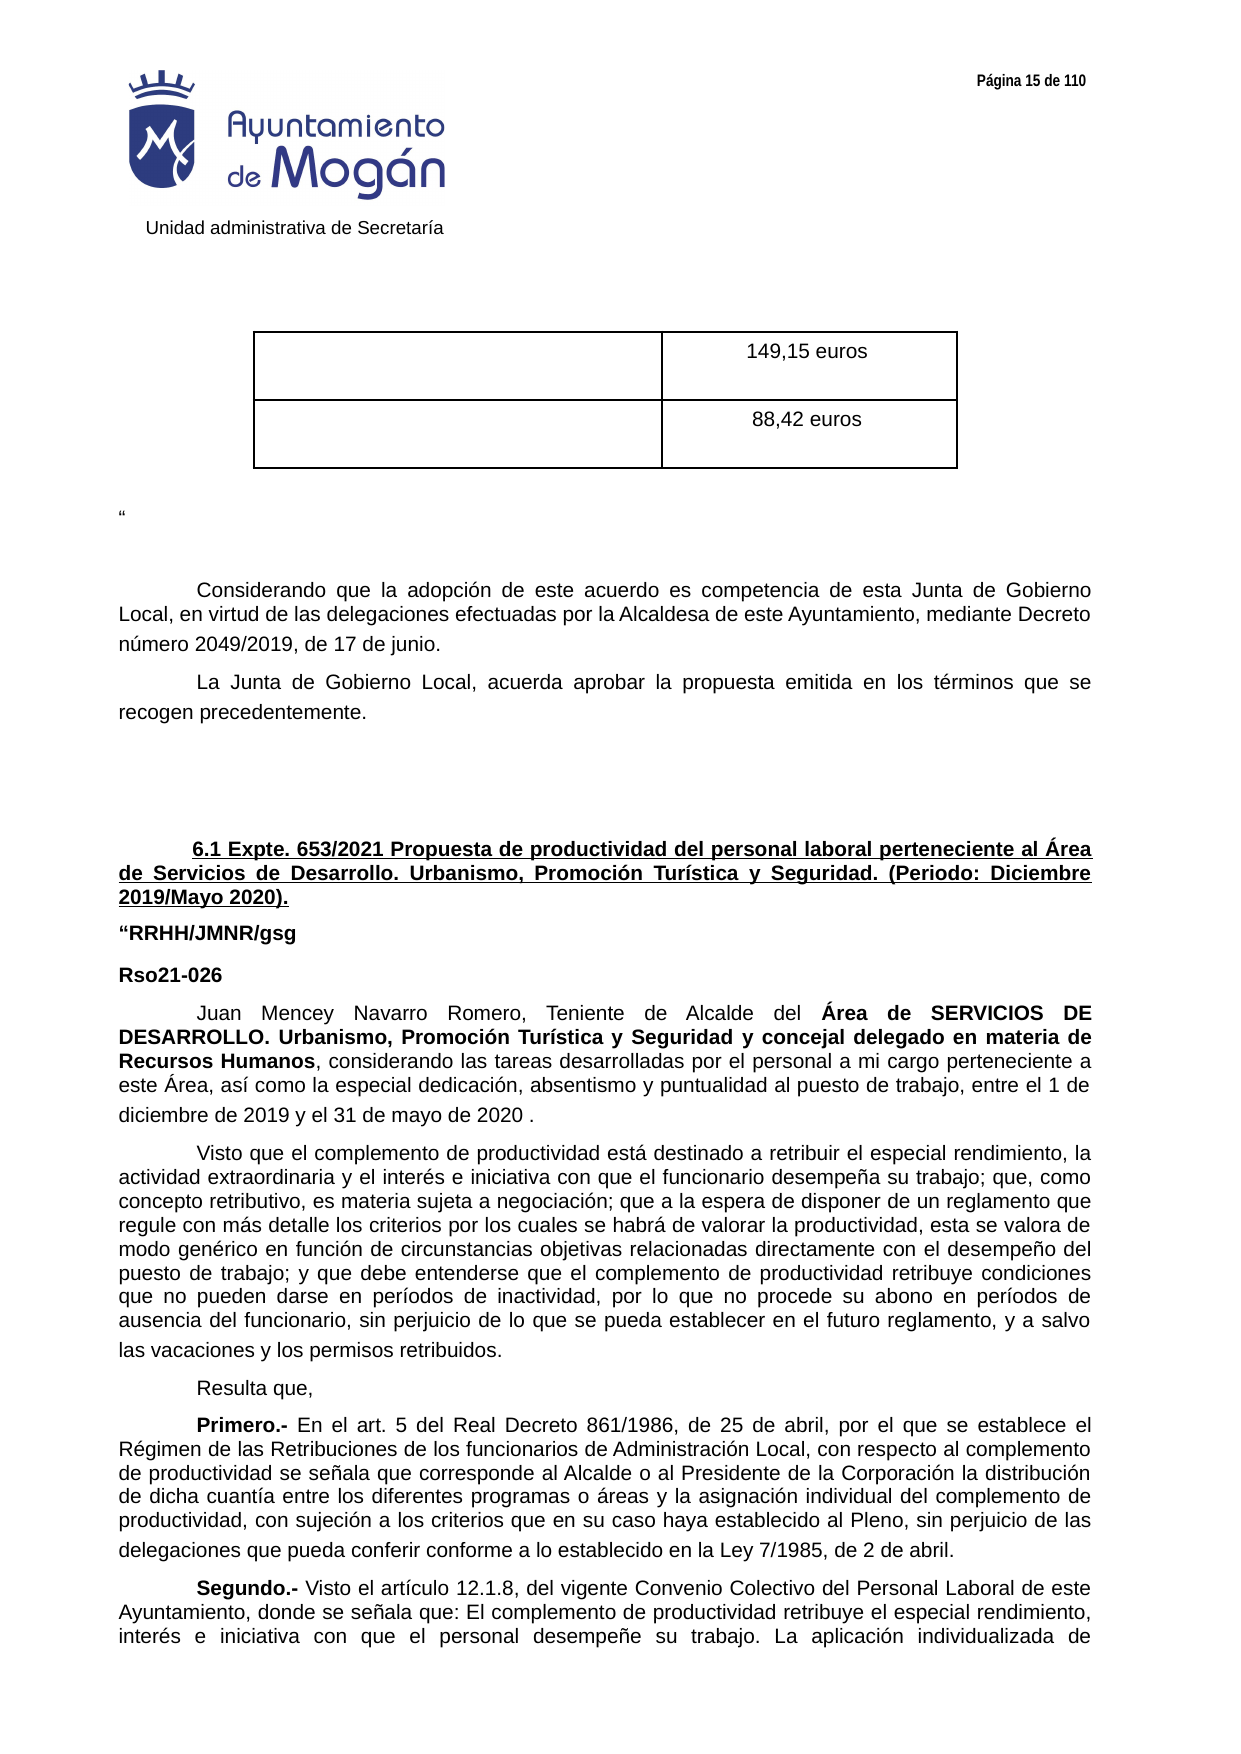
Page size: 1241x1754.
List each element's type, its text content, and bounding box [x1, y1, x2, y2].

text 2019/Mayo 2020). [118, 883, 1092, 908]
text “ [118, 505, 1092, 529]
table_cell 88,42 euros [663, 401, 956, 467]
table_cell [255, 401, 661, 467]
text Visto que el complemento de productividad está destinado a retribuir el especial rendimiento, la actividad extraordinaria y el interés e iniciativa con que el funcionario desempeña su trabajo; que, como concepto retributivo, es materia sujeta a negociación; que a la espera de disponer de un reglamento que regule con más detalle los criterios por los cuales se habrá de valorar la productividad, esta se valora de modo genérico en función de circunstancias objetivas relacionadas directamente con el desempeño del puesto de trabajo; y que debe entenderse que el complemento de productividad retribuye condiciones que no pueden darse en períodos de inactividad, por lo que no procede su abono en períodos de ausencia del funcionario, sin perjuicio de lo que se pueda establecer en el futuro reglamento, y a salvo las vacaciones y los permisos retribuidos. [118, 1141, 1092, 1363]
text La Junta de Gobierno Local, acuerda aprobar la propuesta emitida en los términos que se recogen precedentemente. [118, 670, 1092, 725]
text Resulta que, [118, 1376, 1092, 1400]
text 6.1 Expte. 653/2021 Propuesta de productividad del personal laboral perteneciente al Área de Servicios de Desarrollo. Urbanismo, Promoción Turística y Seguridad. (Periodo: Diciembre [118, 815, 1092, 882]
text Segundo.- Visto el artículo 12.1.8, del vigente Convenio Colectivo del Personal Laboral de este Ayuntamiento, donde se señala que: El complemento de productividad retribuye el especial rendimiento, interés e iniciativa con que el personal desempeñe su trabajo. La aplicación individualizada de [118, 1576, 1092, 1648]
table_cell 149,15 euros [663, 333, 956, 399]
text Juan Mencey Navarro Romero, Teniente de Alcalde del Área de SERVICIOS DE DESARROLLO. Urbanismo, Promoción Turística y Seguridad y concejal delegado en materia de Recursos Humanos, considerando las tareas desarrolladas por el personal a mi cargo perteneciente a este Área, así como la especial dedicación, absentismo y puntualidad al puesto de trabajo, entre el 1 de diciembre de 2019 y el 31 de mayo de 2020 . [118, 1001, 1092, 1128]
text Considerando que la adopción de este acuerdo es competencia de esta Junta de Gobierno Local, en virtud de las delegaciones efectuadas por la Alcaldesa de este Ayuntamiento, mediante Decreto número 2049/2019, de 17 de junio. [118, 578, 1092, 657]
text “RRHH/JMNR/gsg [118, 921, 1092, 945]
table_cell [255, 333, 661, 399]
picture [128, 70, 445, 206]
text Rso21-026 [118, 957, 1092, 989]
text Primero.- En el art. 5 del Real Decreto 861/1986, de 25 de abril, por el que se establece el Régimen de las Retribuciones de los funcionarios de Administración Local, con respecto al complemento de productividad se señala que corresponde al Alcalde o al Presidente de la Corporación la distribución de dicha cuantía entre los diferentes programas o áreas y la asignación individual del complemento de productividad, con sujeción a los criterios que en su caso haya establecido al Pleno, sin perjuicio de las delegaciones que pueda conferir conforme a lo establecido en la Ley 7/1985, de 2 de abril. [118, 1412, 1092, 1563]
